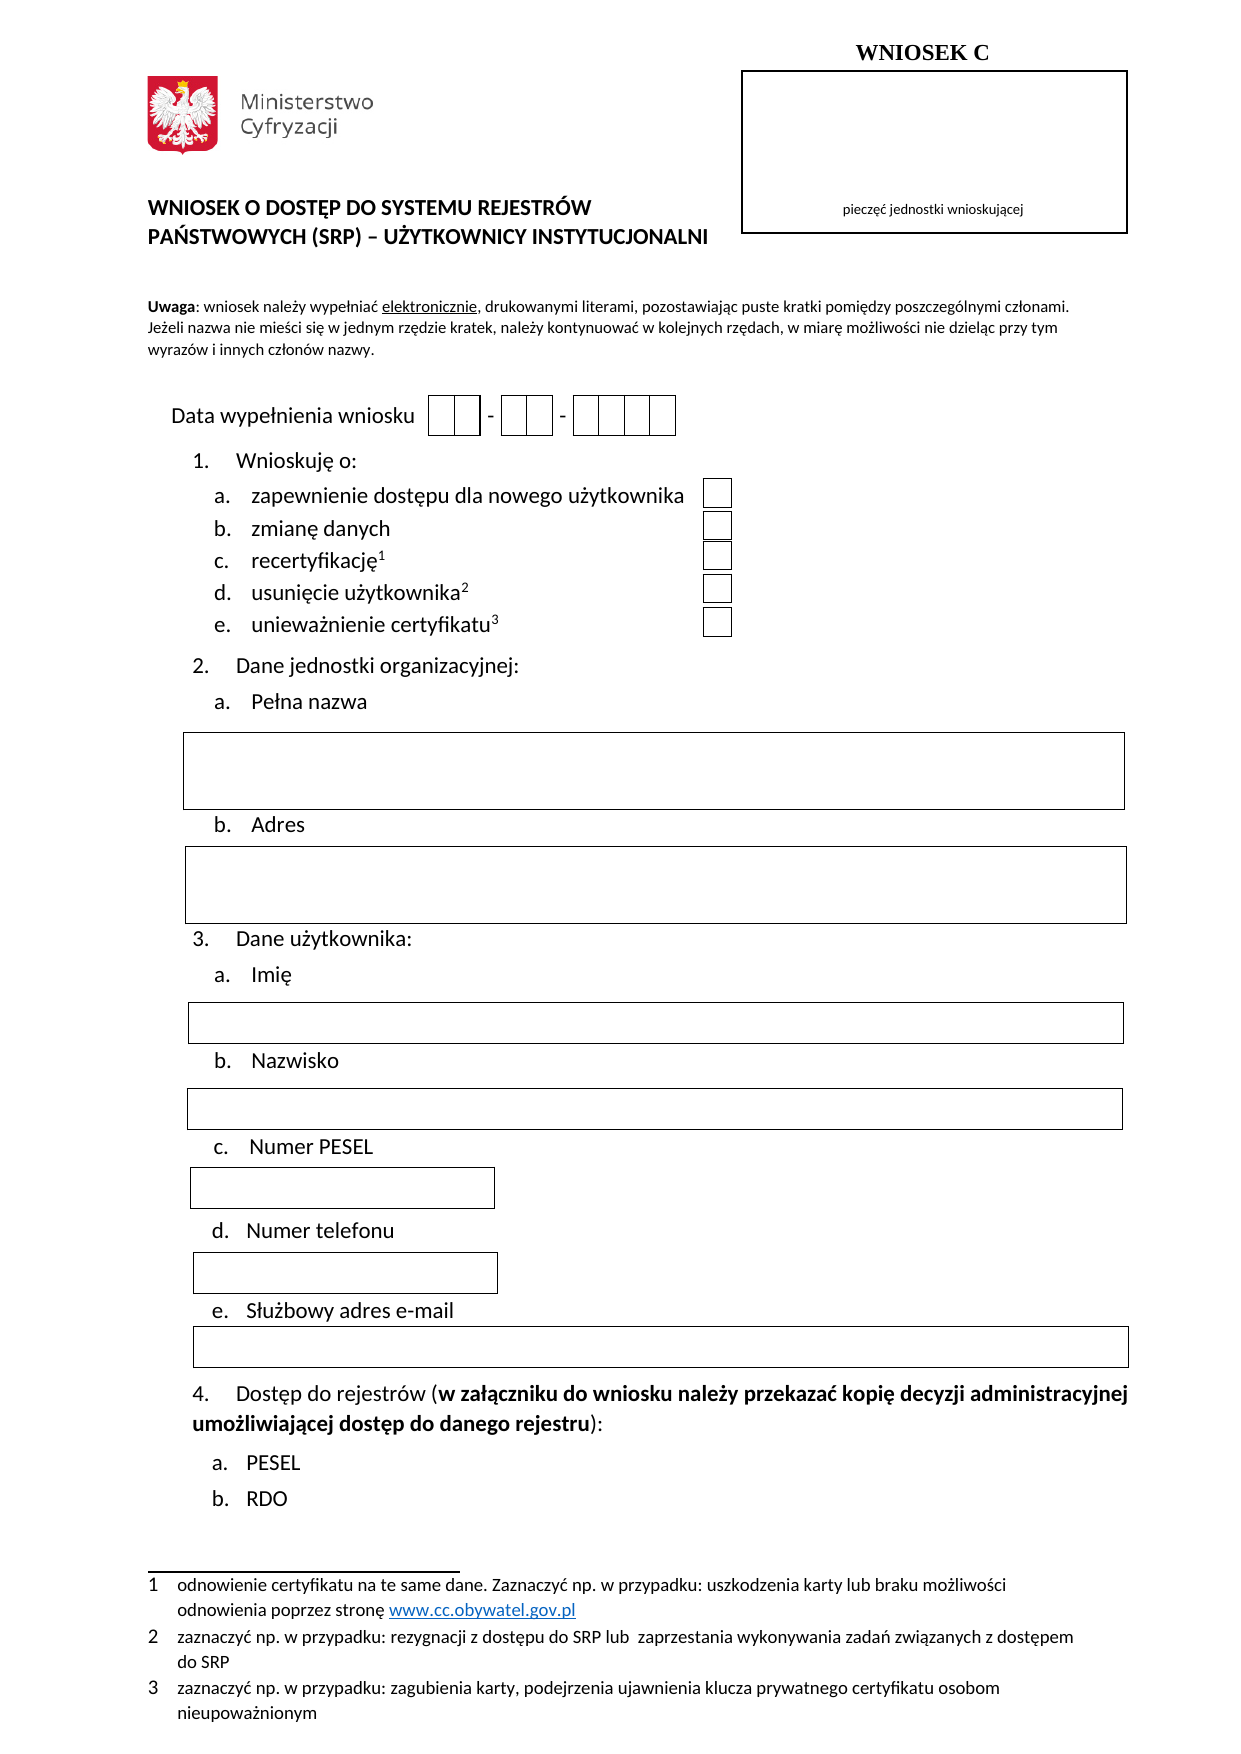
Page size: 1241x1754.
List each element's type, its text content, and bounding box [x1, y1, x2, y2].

list Dane jednostki organizacyjnej: [192, 651, 1093, 679]
table_header [429, 396, 454, 435]
table_header [574, 396, 598, 435]
list RDO [212, 1484, 1093, 1512]
list Nazwisko [214, 1046, 1093, 1074]
list Numer PESEL [213, 1132, 1093, 1160]
list zaznaczyć np. w przypadku: rezygnacji z dostępu do SRP lub zaprzestania wykonywania zadań związanych z dostępem do SRP [148, 1623, 1093, 1673]
list Wnioskuję o: [192, 446, 1093, 474]
list Pełna nazwa [214, 687, 1093, 715]
list zaznaczyć np. w przypadku: zagubienia karty, podejrzenia ujawnienia klucza prywatnego certyfikatu osobom nieupoważnionym [148, 1674, 1093, 1724]
picture [147, 76, 478, 155]
table_header - [553, 395, 573, 435]
list usunięcie użytkownika [214, 578, 1093, 606]
list odnowienie certyfikatu na te same dane. Zaznaczyć np. w przypadku: uszkodzenia karty lub braku możliwości odnowienia poprzez stronę www.cc.obywatel.gov.pl [148, 1572, 1093, 1622]
list zmianę danych [214, 514, 703, 542]
list Dane użytkownika: [192, 924, 1093, 952]
table_header Data wypełnienia wniosku [148, 395, 428, 435]
table_header [502, 396, 526, 435]
table_header [599, 396, 624, 435]
list Numer telefonu [212, 1216, 1093, 1244]
list PESEL [212, 1448, 1093, 1476]
table_header - [481, 395, 501, 435]
list zapewnienie dostępu dla nowego użytkownika [214, 482, 1093, 509]
list Imię [214, 960, 1093, 988]
list recertyfikację [214, 546, 1093, 574]
list [214, 715, 1093, 732]
list Adres [214, 810, 1093, 838]
list Służbowy adres e-mail [212, 1296, 1093, 1324]
list Dostęp do rejestrów (w załączniku do wniosku należy przekazać kopię decyzji administracyjnej umożliwiającej dostęp do danego rejestru): [192, 1379, 1147, 1437]
list unieważnienie certyfikatu [214, 610, 1093, 638]
table_header [455, 396, 479, 435]
list [704, 514, 1093, 542]
table_header [625, 396, 649, 435]
table_header [650, 396, 675, 435]
table_header [527, 396, 552, 435]
